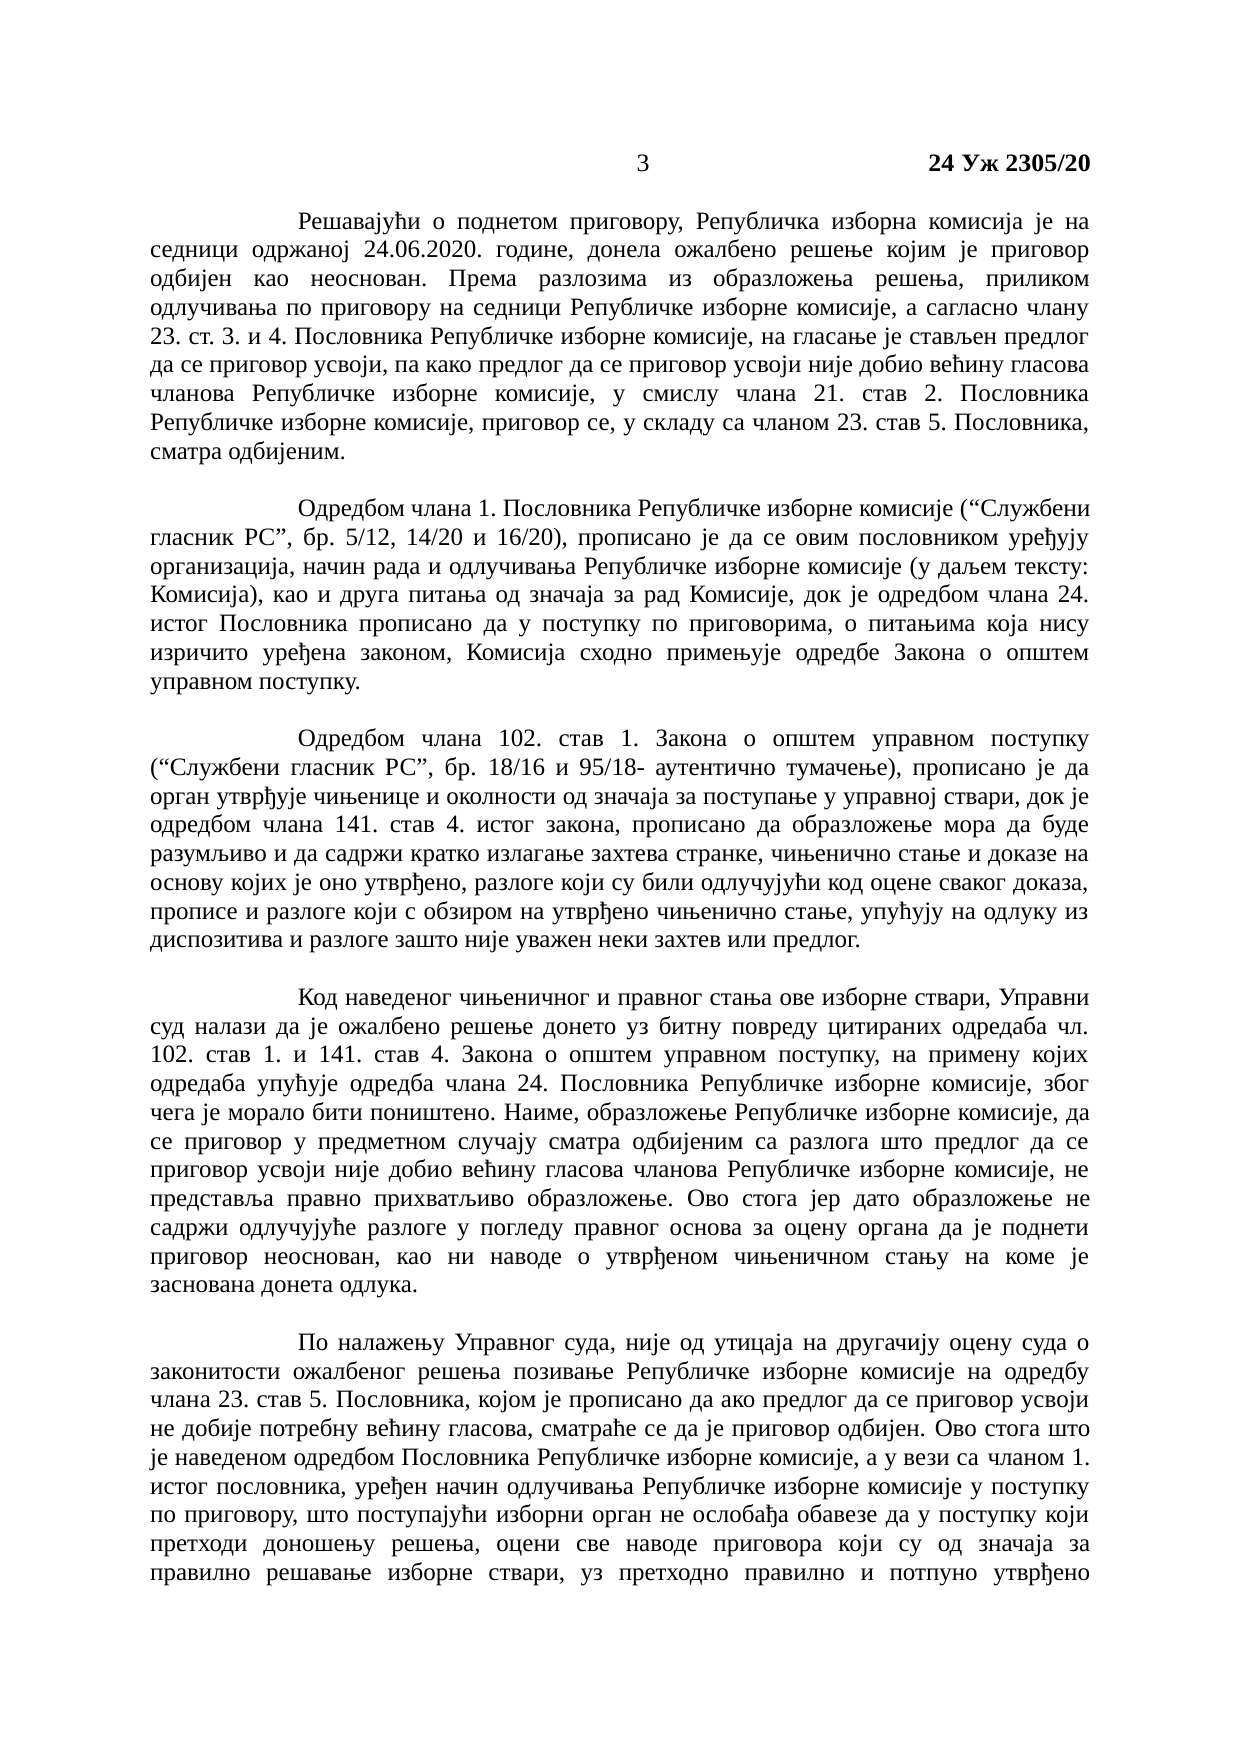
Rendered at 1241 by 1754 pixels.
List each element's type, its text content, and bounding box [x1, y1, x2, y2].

text Одредбом члана 1. Пословника Републичке изборне комисије (“Службени гласник РС”, бр. 5/12, 14/20 и 16/20), прописано је да се овим пословником уређују организација, начин рада и одлучивања Републичке изборне комисије (у даљем тексту: Комисија), као и друга питања од значаја за рад Комисије, док је одредбом члана 24. истог Пословника прописано да у поступку по приговорима, о питањима која нису изричито уређена законом, Комисија сходно примењује одредбе Закона о општем управном поступку. [150, 493, 1090, 694]
text По налажењу Управног суда, није од утицаја на другачију оцену суда о законитости ожалбеног решења позивање Републичке изборне комисије на одредбу члана 23. став 5. Пословника, којом је прописано да ако предлог да се приговор усвоји не добије потребну већину гласова, сматраће се да је приговор одбијен. Ово стога што је наведеном одредбом Пословника Републичке изборне комисије, а у вези са чланом 1. истог пословника, уређен начин одлучивања Републичке изборне комисије у поступку по приговору, што поступајући изборни орган не ослобађа обавезе да у поступку који претходи доношењу решења, оцени све наводе приговора који су од значаја за правилно решавање изборне ствари, уз претходно правилно и потпуно утврђено [150, 1327, 1090, 1586]
text Одредбом члана 102. став 1. Закона о општем управном поступку (“Службени гласник РС”, бр. 18/16 и 95/18- аутентично тумачење), прописано је да орган утврђује чињенице и околности од значаја за поступање у управној ствари, док је одредбом члана 141. став 4. истог закона, прописано да образложење мора да буде разумљиво и да садржи кратко излагање захтева странке, чињенично стање и доказе на основу којих је оно утврђено, разлоге који су били одлучујући код оцене сваког доказа, прописе и разлоге који с обзиром на утврђено чињенично стање, упућују на одлуку из диспозитива и разлоге зашто није уважен неки захтев или предлог. [150, 723, 1090, 953]
text Решавајући о поднетом приговору, Републичка изборна комисија је на седници одржаној 24.06.2020. године, донела ожалбено решење којим је приговор одбијен као неоснован. Према разлозима из образложења решења, приликом одлучивања по приговору на седници Републичке изборне комисије, а сагласно члану 23. ст. 3. и 4. Пословника Републичке изборне комисије, на гласање је стављен предлог да се приговор усвоји, па како предлог да се приговор усвоји није добио већину гласова чланова Републичке изборне комисије, у смислу члана 21. став 2. Пословника Републичке изборне комисије, приговор се, у складу са чланом 23. став 5. Пословника, сматра одбијеним. [150, 206, 1090, 464]
text Код наведеног чињеничног и правног стања ове изборне ствари, Управни суд налази да је ожалбено решење донето уз битну повреду цитираних одредаба чл. 102. став 1. и 141. став 4. Закона о општем управном поступку, на примену којих одредаба упућује одредба члана 24. Пословника Републичке изборне комисије, због чега је морало бити поништено. Наиме, образложење Републичке изборне комисије, да се приговор у предметном случају сматра одбијеним са разлога што предлог да се приговор усвоји није добио већину гласова чланова Републичке изборне комисије, не представља правно прихватљиво образложење. Ово стога јер дато образложење не садржи одлучујуће разлоге у погледу правног основа за оцену органа да је поднети приговор неоснован, као ни наводе о утврђеном чињеничном стању на коме је заснована донета одлука. [150, 982, 1090, 1298]
